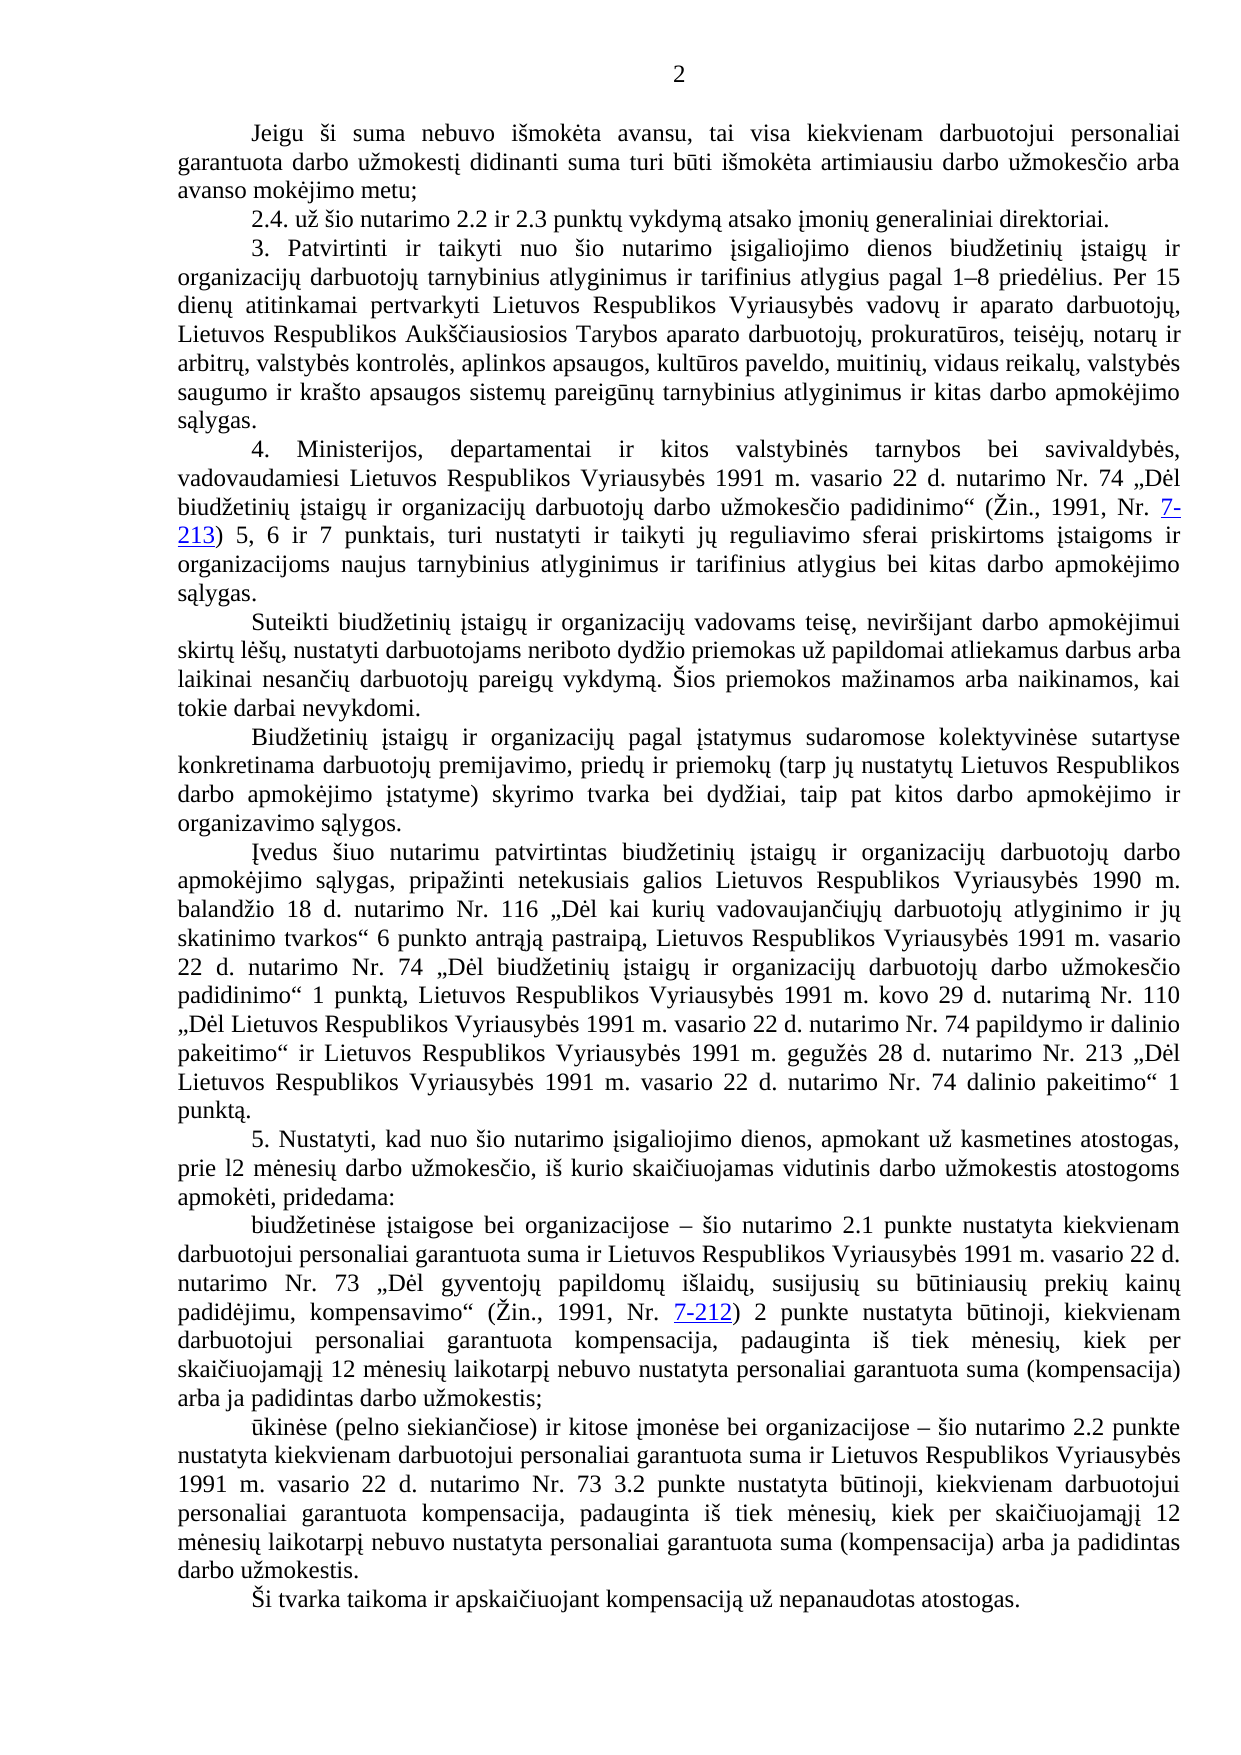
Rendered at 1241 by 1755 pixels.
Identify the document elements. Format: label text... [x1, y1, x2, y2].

text biudžetinėse įstaigose bei organizacijose – šio nutarimo 2.1 punkte nustatyta kiekvienam darbuotojui personaliai garantuota suma ir Lietuvos Respublikos Vyriausybės 1991 m. vasario 22 d. nutarimo Nr. 73 „Dėl gyventojų papildomų išlaidų, susijusių su būtiniausių prekių kainų padidėjimu, kompensavimo“ (Žin., 1991, Nr. 7-212) 2 punkte nustatyta būtinoji, kiekvienam darbuotojui personaliai garantuota kompensacija, padauginta iš tiek mėnesių, kiek per skaičiuojamąjį 12 mėnesių laikotarpį nebuvo nustatyta personaliai garantuota suma (kompensacija) arba ja padidintas darbo užmokestis; [177, 1211, 1181, 1412]
text 2.4. už šio nutarimo 2.2 ir 2.3 punktų vykdymą atsako įmonių generaliniai direktoriai. [177, 204, 1181, 233]
text Suteikti biudžetinių įstaigų ir organizacijų vadovams teisę, neviršijant darbo apmokėjimui skirtų lėšų, nustatyti darbuotojams neriboto dydžio priemokas už papildomai atliekamus darbus arba laikinai nesančių darbuotojų pareigų vykdymą. Šios priemokos mažinamos arba naikinamos, kai tokie darbai nevykdomi. [177, 607, 1181, 722]
text 4. Ministerijos, departamentai ir kitos valstybinės tarnybos bei savivaldybės, vadovaudamiesi Lietuvos Respublikos Vyriausybės 1991 m. vasario 22 d. nutarimo Nr. 74 „Dėl biudžetinių įstaigų ir organizacijų darbuotojų darbo užmokesčio padidinimo“ (Žin., 1991, Nr. 7-213) 5, 6 ir 7 punktais, turi nustatyti ir taikyti jų reguliavimo sferai priskirtoms įstaigoms ir organizacijoms naujus tarnybinius atlyginimus ir tarifinius atlygius bei kitas darbo apmokėjimo sąlygas. [177, 434, 1181, 607]
text Ši tvarka taikoma ir apskaičiuojant kompensaciją už nepanaudotas atostogas. [177, 1584, 1181, 1613]
text Jeigu ši suma nebuvo išmokėta avansu, tai visa kiekvienam darbuotojui personaliai garantuota darbo užmokestį didinanti suma turi būti išmokėta artimiausiu darbo užmokesčio arba avanso mokėjimo metu; [177, 118, 1181, 204]
text 3. Patvirtinti ir taikyti nuo šio nutarimo įsigaliojimo dienos biudžetinių įstaigų ir organizacijų darbuotojų tarnybinius atlyginimus ir tarifinius atlygius pagal 1–8 priedėlius. Per 15 dienų atitinkamai pertvarkyti Lietuvos Respublikos Vyriausybės vadovų ir aparato darbuotojų, Lietuvos Respublikos Aukščiausiosios Tarybos aparato darbuotojų, prokuratūros, teisėjų, notarų ir arbitrų, valstybės kontrolės, aplinkos apsaugos, kultūros paveldo, muitinių, vidaus reikalų, valstybės saugumo ir krašto apsaugos sistemų pareigūnų tarnybinius atlyginimus ir kitas darbo apmokėjimo sąlygas. [177, 233, 1181, 434]
text Įvedus šiuo nutarimu patvirtintas biudžetinių įstaigų ir organizacijų darbuotojų darbo apmokėjimo sąlygas, pripažinti netekusiais galios Lietuvos Respublikos Vyriausybės 1990 m. balandžio 18 d. nutarimo Nr. 116 „Dėl kai kurių vadovaujančiųjų darbuotojų atlyginimo ir jų skatinimo tvarkos“ 6 punkto antrąją pastraipą, Lietuvos Respublikos Vyriausybės 1991 m. vasario 22 d. nutarimo Nr. 74 „Dėl biudžetinių įstaigų ir organizacijų darbuotojų darbo užmokesčio padidinimo“ 1 punktą, Lietuvos Respublikos Vyriausybės 1991 m. kovo 29 d. nutarimą Nr. 110 „Dėl Lietuvos Respublikos Vyriausybės 1991 m. vasario 22 d. nutarimo Nr. 74 papildymo ir dalinio pakeitimo“ ir Lietuvos Respublikos Vyriausybės 1991 m. gegužės 28 d. nutarimo Nr. 213 „Dėl Lietuvos Respublikos Vyriausybės 1991 m. vasario 22 d. nutarimo Nr. 74 dalinio pakeitimo“ 1 punktą. [177, 837, 1181, 1124]
text ūkinėse (pelno siekiančiose) ir kitose įmonėse bei organizacijose – šio nutarimo 2.2 punkte nustatyta kiekvienam darbuotojui personaliai garantuota suma ir Lietuvos Respublikos Vyriausybės 1991 m. vasario 22 d. nutarimo Nr. 73 3.2 punkte nustatyta būtinoji, kiekvienam darbuotojui personaliai garantuota kompensacija, padauginta iš tiek mėnesių, kiek per skaičiuojamąjį 12 mėnesių laikotarpį nebuvo nustatyta personaliai garantuota suma (kompensacija) arba ja padidintas darbo užmokestis. [177, 1412, 1181, 1584]
text 5. Nustatyti, kad nuo šio nutarimo įsigaliojimo dienos, apmokant už kasmetines atostogas, prie l2 mėnesių darbo užmokesčio, iš kurio skaičiuojamas vidutinis darbo užmokestis atostogoms apmokėti, pridedama: [177, 1124, 1181, 1211]
text Biudžetinių įstaigų ir organizacijų pagal įstatymus sudaromose kolektyvinėse sutartyse konkretinama darbuotojų premijavimo, priedų ir priemokų (tarp jų nustatytų Lietuvos Respublikos darbo apmokėjimo įstatyme) skyrimo tvarka bei dydžiai, taip pat kitos darbo apmokėjimo ir organizavimo sąlygos. [177, 722, 1181, 837]
